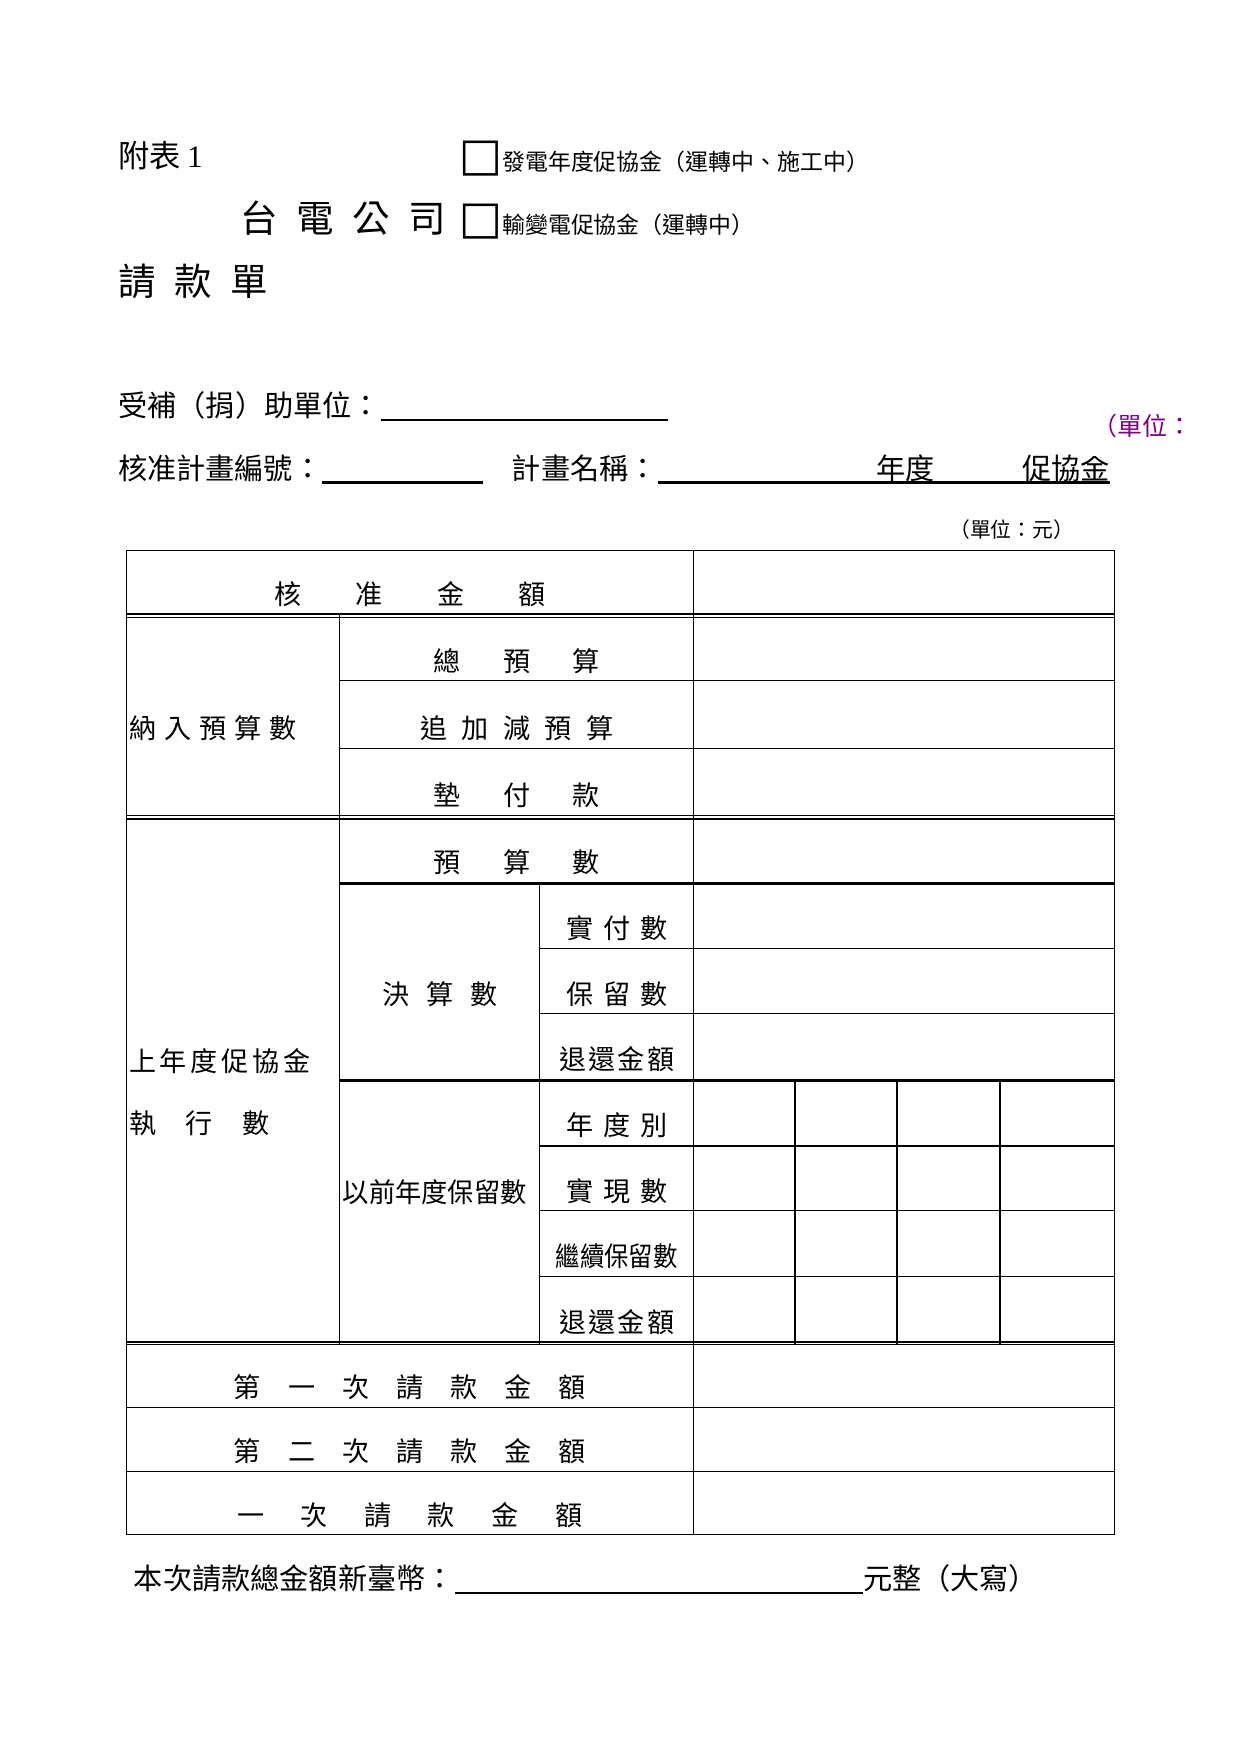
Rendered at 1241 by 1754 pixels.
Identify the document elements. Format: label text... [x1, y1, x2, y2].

text 受補（捐）助單位： [118, 362, 1240, 456]
table_cell 決算數 [340, 885, 539, 1079]
table_cell 一 次 請 款 金 額 [127, 1472, 693, 1534]
table_cell 第 一 次 請 款 金 額 [127, 1345, 693, 1407]
text [911, 175, 1193, 300]
text 台 電 公 司 請 款 單 [118, 175, 444, 300]
table_cell [694, 885, 1114, 948]
table_cell [694, 749, 1114, 815]
text 附表1 [118, 112, 1122, 308]
table_cell [694, 1472, 1114, 1534]
text （單位：元） [1093, 407, 1225, 448]
table_cell [694, 1082, 794, 1144]
table_cell 第 二 次 請 款 金 額 [127, 1408, 693, 1471]
table_cell 實現數 [540, 1147, 693, 1210]
table_cell 上年度促協金 執行數 [127, 820, 339, 1341]
table_header [694, 551, 1114, 613]
table_cell [694, 949, 1114, 1013]
table_cell 實付數 [540, 885, 693, 948]
table_cell [1001, 1277, 1114, 1341]
table_cell 納入預算數 [127, 618, 339, 815]
table_cell [1001, 1211, 1114, 1276]
table_cell [694, 1345, 1114, 1407]
table_cell [898, 1147, 999, 1210]
table_cell [898, 1211, 999, 1276]
table_cell [694, 1408, 1114, 1471]
table_cell 繼續保留數 [540, 1211, 693, 1276]
text 核准計畫編號： 計畫名稱： 年度 促協金 [118, 425, 1190, 487]
table_cell [694, 1147, 794, 1210]
table_cell 追加減預算 [340, 681, 693, 748]
text 本次請款總金額新臺幣： 元整（大寫） [118, 1535, 1122, 1598]
table_cell [694, 1211, 794, 1276]
table_cell [694, 681, 1114, 748]
table_cell 總預算 [340, 618, 693, 680]
table_cell [898, 1082, 999, 1144]
table_cell [796, 1211, 896, 1276]
table_header 核准金額 [127, 551, 693, 613]
table_cell 以前年度保留數 [340, 1082, 539, 1341]
table_cell 年度別 [540, 1082, 693, 1144]
text □輸變電促協金（運轉中） [459, 184, 896, 246]
table_cell [898, 1277, 999, 1341]
table_cell [694, 1014, 1114, 1079]
table_cell [694, 1277, 794, 1341]
table_cell 墊付款 [340, 749, 693, 815]
table_cell [694, 618, 1114, 680]
text （單位：元） [118, 487, 1208, 550]
text □發電年度促協金（運轉中、施工中） [459, 122, 896, 184]
table_cell 預算數 [340, 820, 693, 882]
table_cell [796, 1082, 896, 1144]
table_cell [694, 820, 1114, 882]
table_cell [796, 1277, 896, 1341]
table_cell 保留數 [540, 949, 693, 1013]
table_cell [1001, 1147, 1114, 1210]
table_cell [796, 1147, 896, 1210]
table_cell 退還金額 [540, 1277, 693, 1341]
table_cell 退還金額 [540, 1014, 693, 1079]
table_cell [1001, 1082, 1114, 1144]
